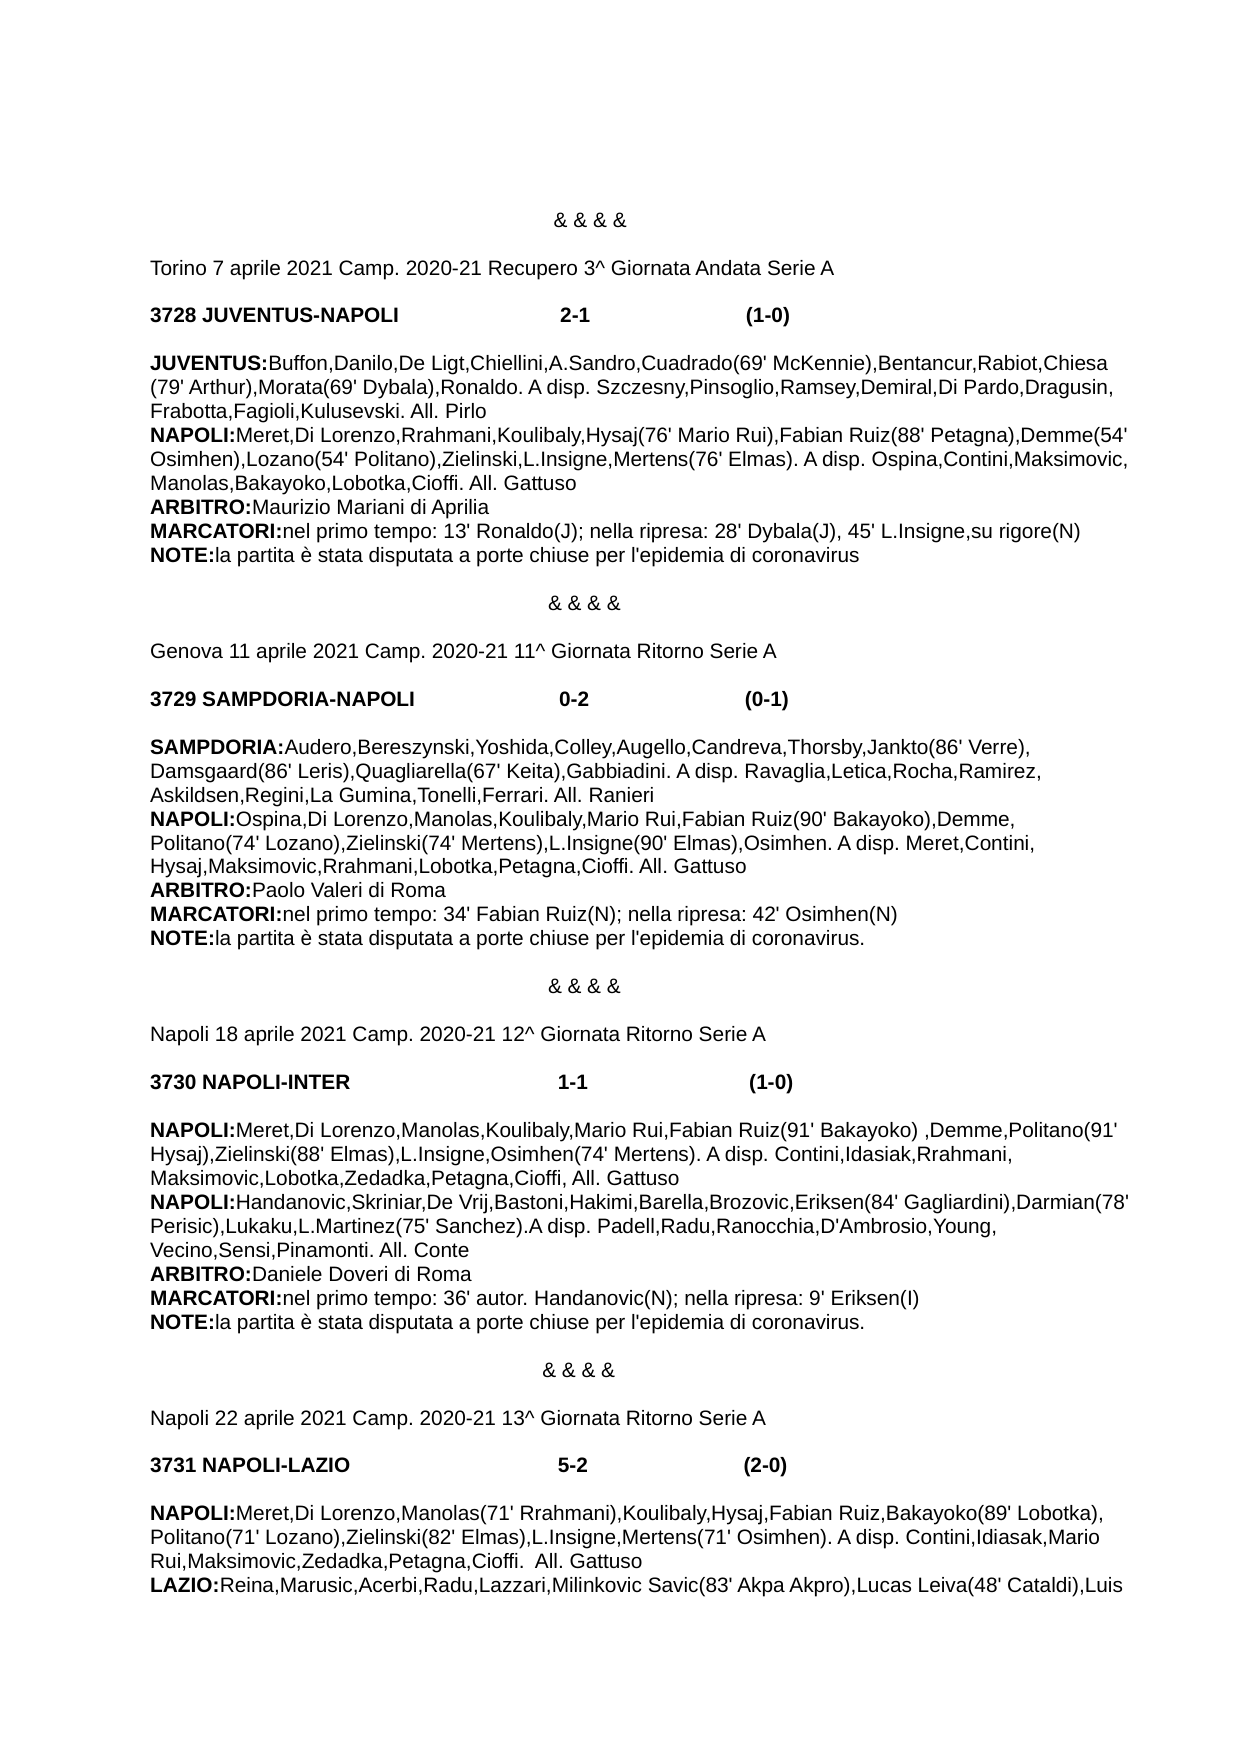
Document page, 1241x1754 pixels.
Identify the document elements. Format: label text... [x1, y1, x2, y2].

text 3729 SAMPDORIA-NAPOLI 0-2 (0-1) [150, 687, 1185, 711]
text SAMPDORIA:Audero,Bereszynski,Yoshida,Colley,Augello,Candreva,Thorsby,Jankto(86' Verre), [150, 734, 1185, 758]
text Napoli 18 aprile 2021 Camp. 2020-21 12^ Giornata Ritorno Serie A [150, 1022, 1185, 1046]
text Torino 7 aprile 2021 Camp. 2020-21 Recupero 3^ Giornata Andata Serie A [150, 255, 1185, 279]
text NAPOLI:Meret,Di Lorenzo,Rrahmani,Koulibaly,Hysaj(76' Mario Rui),Fabian Ruiz(88' Petagna),Demme(54' Osimhen),Lozano(54' Politano),Zielinski,L.Insigne,Mertens(76' Elmas). A disp. Ospina,Contini,Maksimovic, [150, 423, 1185, 471]
text MARCATORI:nel primo tempo: 34' Fabian Ruiz(N); nella ripresa: 42' Osimhen(N) [150, 902, 1185, 926]
text 3730 NAPOLI-INTER 1-1 (1-0) [150, 1070, 1185, 1094]
text NAPOLI:Meret,Di Lorenzo,Manolas(71' Rrahmani),Koulibaly,Hysaj,Fabian Ruiz,Bakayoko(89' Lobotka), Politano(71' Lozano),Zielinski(82' Elmas),L.Insigne,Mertens(71' Osimhen). A disp. Contini,Idiasak,Mario Rui,Maksimovic,Zedadka,Petagna,Cioffi. All. Gattuso [150, 1501, 1185, 1573]
text ARBITRO:Paolo Valeri di Roma [150, 878, 1185, 902]
text Genova 11 aprile 2021 Camp. 2020-21 11^ Giornata Ritorno Serie A [150, 639, 1185, 663]
text NAPOLI:Meret,Di Lorenzo,Manolas,Koulibaly,Mario Rui,Fabian Ruiz(91' Bakayoko) ,Demme,Politano(91' Hysaj),Zielinski(88' Elmas),L.Insigne,Osimhen(74' Mertens). A disp. Contini,Idasiak,Rrahmani, [150, 1118, 1185, 1166]
text Askildsen,Regini,La Gumina,Tonelli,Ferrari. All. Ranieri [150, 782, 1185, 806]
text NOTE:la partita è stata disputata a porte chiuse per l'epidemia di coronavirus. [150, 926, 1185, 950]
text LAZIO:Reina,Marusic,Acerbi,Radu,Lazzari,Milinkovic Savic(83' Akpa Akpro),Lucas Leiva(48' Cataldi),Luis [150, 1573, 1185, 1597]
text NOTE:la partita è stata disputata a porte chiuse per l'epidemia di coronavirus [150, 543, 1185, 567]
text Hysaj,Maksimovic,Rrahmani,Lobotka,Petagna,Cioffi. All. Gattuso [150, 854, 1185, 878]
text JUVENTUS:Buffon,Danilo,De Ligt,Chiellini,A.Sandro,Cuadrado(69' McKennie),Bentancur,Rabiot,Chiesa [150, 351, 1185, 375]
text NAPOLI:Ospina,Di Lorenzo,Manolas,Koulibaly,Mario Rui,Fabian Ruiz(90' Bakayoko),Demme, [150, 806, 1185, 830]
text & & & & [150, 207, 1185, 231]
text (79' Arthur),Morata(69' Dybala),Ronaldo. A disp. Szczesny,Pinsoglio,Ramsey,Demiral,Di Pardo,Dragusin, Frabotta,Fagioli,Kulusevski. All. Pirlo [150, 375, 1185, 423]
text Maksimovic,Lobotka,Zedadka,Petagna,Cioffi, All. Gattuso [150, 1166, 1185, 1190]
text Napoli 22 aprile 2021 Camp. 2020-21 13^ Giornata Ritorno Serie A [150, 1405, 1185, 1429]
text & & & & [150, 591, 1185, 615]
text NAPOLI:Handanovic,Skriniar,De Vrij,Bastoni,Hakimi,Barella,Brozovic,Eriksen(84' Gagliardini),Darmian(78' Perisic),Lukaku,L.Martinez(75' Sanchez).A disp. Padell,Radu,Ranocchia,D'Ambrosio,Young, Vecino,Sensi,Pinamonti. All. Conte [150, 1190, 1185, 1262]
text & & & & [150, 974, 1185, 998]
text MARCATORI:nel primo tempo: 13' Ronaldo(J); nella ripresa: 28' Dybala(J), 45' L.Insigne,su rigore(N) [150, 519, 1185, 543]
text Manolas,Bakayoko,Lobotka,Cioffi. All. Gattuso [150, 471, 1185, 495]
text ARBITRO:Daniele Doveri di Roma [150, 1262, 1185, 1286]
text 3731 NAPOLI-LAZIO 5-2 (2-0) [150, 1453, 1185, 1477]
text Politano(74' Lozano),Zielinski(74' Mertens),L.Insigne(90' Elmas),Osimhen. A disp. Meret,Contini, [150, 830, 1185, 854]
text ARBITRO:Maurizio Mariani di Aprilia [150, 495, 1185, 519]
text 3728 JUVENTUS-NAPOLI 2-1 (1-0) [150, 303, 1185, 327]
text Damsgaard(86' Leris),Quagliarella(67' Keita),Gabbiadini. A disp. Ravaglia,Letica,Rocha,Ramirez, [150, 758, 1185, 782]
text MARCATORI:nel primo tempo: 36' autor. Handanovic(N); nella ripresa: 9' Eriksen(I) [150, 1286, 1185, 1309]
text & & & & [150, 1357, 1185, 1381]
text NOTE:la partita è stata disputata a porte chiuse per l'epidemia di coronavirus. [150, 1309, 1185, 1333]
